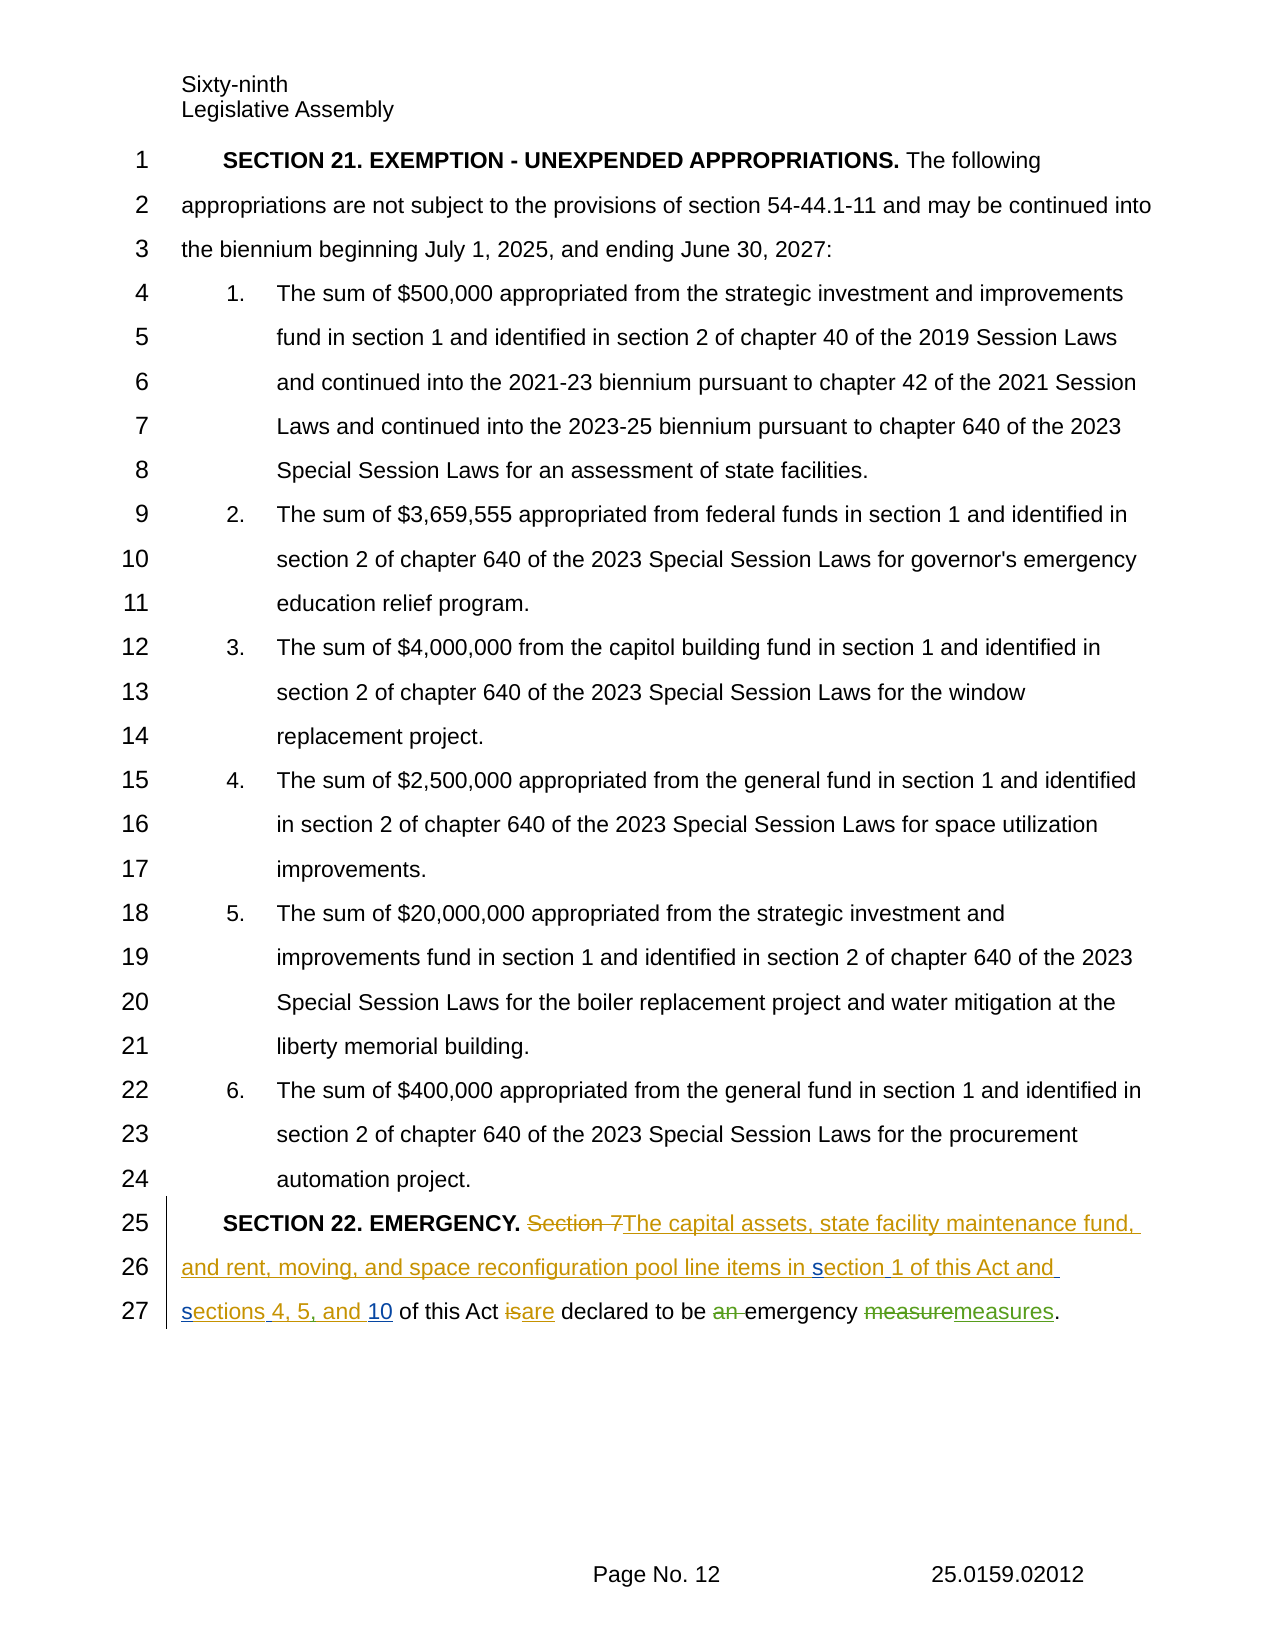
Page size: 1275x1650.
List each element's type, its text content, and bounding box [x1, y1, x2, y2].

text 6. The sum of $400,000 appropriated from the general fund in section 1 and identified in section 2 of chapter 640 of the 2023 Special Session Laws for the procurement automation project. [181, 1063, 1154, 1196]
text SECTION 22. EMERGENCY. The capital assets, state facility maintenance fund, and rent, moving, and space reconfiguration pool line items in section 1 of this Act and sections 4, 5, and 10 of this Act are declared to be emergency measures. [181, 1196, 1154, 1329]
text 5. The sum of $20,000,000 appropriated from the strategic investment and improvements fund in section 1 and identified in section 2 of chapter 640 of the 2023 Special Session Laws for the boiler replacement project and water mitigation at the liberty memorial building. [181, 886, 1154, 1063]
text SECTION 21. EXEMPTION - UNEXPENDED APPROPRIATIONS. The following appropriations are not subject to the provisions of section 54‑44.1‑11 and may be continued into the biennium beginning July 1, 2025, and ending June 30, 2027: [181, 133, 1154, 266]
text 1. The sum of $500,000 appropriated from the strategic investment and improvements fund in section 1 and identified in section 2 of chapter 40 of the 2019 Session Laws and continued into the 2021‑23 biennium pursuant to chapter 42 of the 2021 Session Laws and continued into the 2023‑25 biennium pursuant to chapter 640 of the 2023 Special Session Laws for an assessment of state facilities. [181, 266, 1154, 487]
text 4. The sum of $2,500,000 appropriated from the general fund in section 1 and identified in section 2 of chapter 640 of the 2023 Special Session Laws for space utilization improvements. [181, 753, 1154, 886]
text 2. The sum of $3,659,555 appropriated from federal funds in section 1 and identified in section 2 of chapter 640 of the 2023 Special Session Laws for governor's emergency education relief program. [181, 487, 1154, 620]
text 3. The sum of $4,000,000 from the capitol building fund in section 1 and identified in section 2 of chapter 640 of the 2023 Special Session Laws for the window replacement project. [181, 620, 1154, 753]
